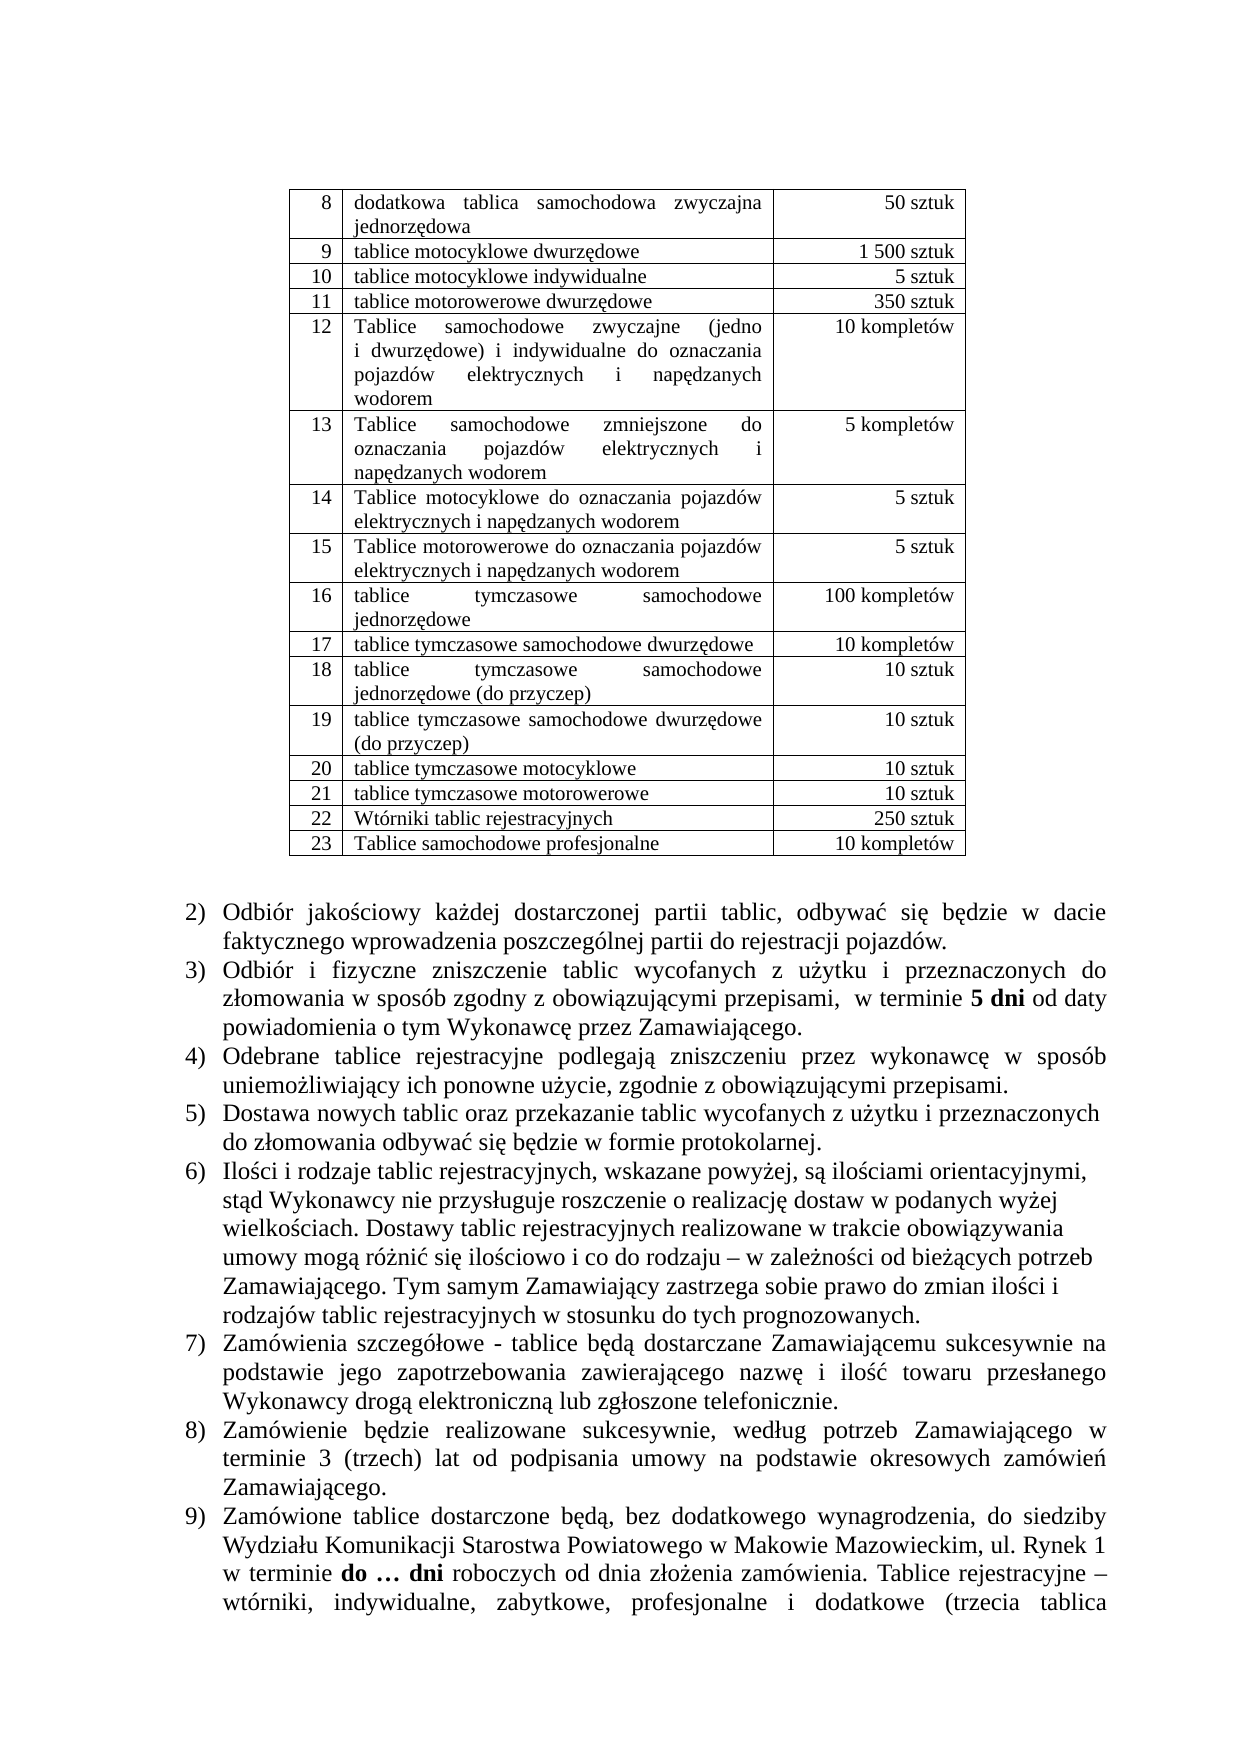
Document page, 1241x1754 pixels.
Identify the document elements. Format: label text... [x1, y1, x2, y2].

table_cell 20 [290, 756, 342, 780]
table_cell 100 kompletów [774, 583, 965, 631]
table_cell 350 sztuk [774, 289, 965, 313]
table_cell 19 [290, 706, 342, 754]
table_cell 10 sztuk [774, 756, 965, 780]
list Zamówione tablice dostarczone będą, bez dodatkowego wynagrodzenia, do siedziby Wydziału Komunikacji Starostwa Powiatowego w Makowie Mazowieckim, ul. Rynek 1 w terminie do … dni roboczych od dnia złożenia zamówienia. Tablice rejestracyjne – wtórniki, indywidualne, zabytkowe, profesjonalne i dodatkowe (trzecia tablica [185, 1501, 1107, 1616]
table_cell tablice tymczasowe motorowerowe [343, 781, 773, 805]
table_cell 23 [290, 831, 342, 855]
list Odbiór i fizyczne zniszczenie tablic wycofanych z użytku i przeznaczonych do złomowania w sposób zgodny z obowiązującymi przepisami, w terminie 5 dni od daty powiadomienia o tym Wykonawcę przez Zamawiającego. [185, 955, 1107, 1041]
table_cell Tablice samochodowe zwyczajne (jedno i dwurzędowe) i indywidualne do oznaczania pojazdów elektrycznych i napędzanych wodorem [343, 314, 773, 410]
table_cell tablice tymczasowe samochodowe jednorzędowe [343, 583, 773, 631]
table_cell 17 [290, 632, 342, 656]
list Odebrane tablice rejestracyjne podlegają zniszczeniu przez wykonawcę w sposób uniemożliwiający ich ponowne użycie, zgodnie z obowiązującymi przepisami. [185, 1041, 1107, 1098]
table_cell 1 500 sztuk [774, 239, 965, 263]
table_cell dodatkowa tablica samochodowa zwyczajna jednorzędowa [343, 190, 773, 238]
table_cell Wtórniki tablic rejestracyjnych [343, 806, 773, 830]
table_cell tablice tymczasowe samochodowe jednorzędowe (do przyczep) [343, 657, 773, 705]
list Dostawa nowych tablic oraz przekazanie tablic wycofanych z użytku i przeznaczonych do złomowania odbywać się będzie w formie protokolarnej. [185, 1098, 1107, 1156]
table_cell 10 sztuk [774, 706, 965, 754]
table_cell 10 sztuk [774, 657, 965, 705]
list Odbiór jakościowy każdej dostarczonej partii tablic, odbywać się będzie w dacie faktycznego wprowadzenia poszczególnej partii do rejestracji pojazdów. [185, 897, 1107, 955]
table_cell tablice motocyklowe indywidualne [343, 264, 773, 288]
table_cell 10 kompletów [774, 314, 965, 410]
table_cell 10 kompletów [774, 831, 965, 855]
table_cell tablice tymczasowe samochodowe dwurzędowe (do przyczep) [343, 706, 773, 754]
table_cell 5 sztuk [774, 264, 965, 288]
table_cell tablice motocyklowe dwurzędowe [343, 239, 773, 263]
list Zamówienie będzie realizowane sukcesywnie, według potrzeb Zamawiającego w terminie 3 (trzech) lat od podpisania umowy na podstawie okresowych zamówień Zamawiającego. [185, 1415, 1107, 1501]
table_cell 14 [290, 485, 342, 533]
table_cell 9 [290, 239, 342, 263]
table_cell 8 [290, 190, 342, 238]
table_cell Tablice samochodowe profesjonalne [343, 831, 773, 855]
table_cell 50 sztuk [774, 190, 965, 238]
table_cell Tablice motocyklowe do oznaczania pojazdów elektrycznych i napędzanych wodorem [343, 485, 773, 533]
table_cell 16 [290, 583, 342, 631]
list Ilości i rodzaje tablic rejestracyjnych, wskazane powyżej, są ilościami orientacyjnymi, stąd Wykonawcy nie przysługuje roszczenie o realizację dostaw w podanych wyżej wielkościach. Dostawy tablic rejestracyjnych realizowane w trakcie obowiązywania umowy mogą różnić się ilościowo i co do rodzaju – w zależności od bieżących potrzeb Zamawiającego. Tym samym Zamawiający zastrzega sobie prawo do zmian ilości i rodzajów tablic rejestracyjnych w stosunku do tych prognozowanych. [185, 1156, 1107, 1328]
table_cell Tablice samochodowe zmniejszone do oznaczania pojazdów elektrycznych i napędzanych wodorem [343, 411, 773, 484]
table_cell 250 sztuk [774, 806, 965, 830]
table_cell 12 [290, 314, 342, 410]
table_cell 5 sztuk [774, 485, 965, 533]
table_cell 18 [290, 657, 342, 705]
table_cell 22 [290, 806, 342, 830]
table_cell 11 [290, 289, 342, 313]
table_cell tablice tymczasowe motocyklowe [343, 756, 773, 780]
table_cell tablice tymczasowe samochodowe dwurzędowe [343, 632, 773, 656]
table_cell 10 [290, 264, 342, 288]
table_cell 21 [290, 781, 342, 805]
list Zamówienia szczegółowe - tablice będą dostarczane Zamawiającemu sukcesywnie na podstawie jego zapotrzebowania zawierającego nazwę i ilość towaru przesłanego Wykonawcy drogą elektroniczną lub zgłoszone telefonicznie. [185, 1328, 1107, 1415]
table_cell Tablice motorowerowe do oznaczania pojazdów elektrycznych i napędzanych wodorem [343, 534, 773, 582]
table_cell 10 sztuk [774, 781, 965, 805]
table_cell 15 [290, 534, 342, 582]
table_cell 5 kompletów [774, 411, 965, 484]
table_cell 5 sztuk [774, 534, 965, 582]
table_cell tablice motorowerowe dwurzędowe [343, 289, 773, 313]
table_cell 10 kompletów [774, 632, 965, 656]
table_cell 13 [290, 411, 342, 484]
